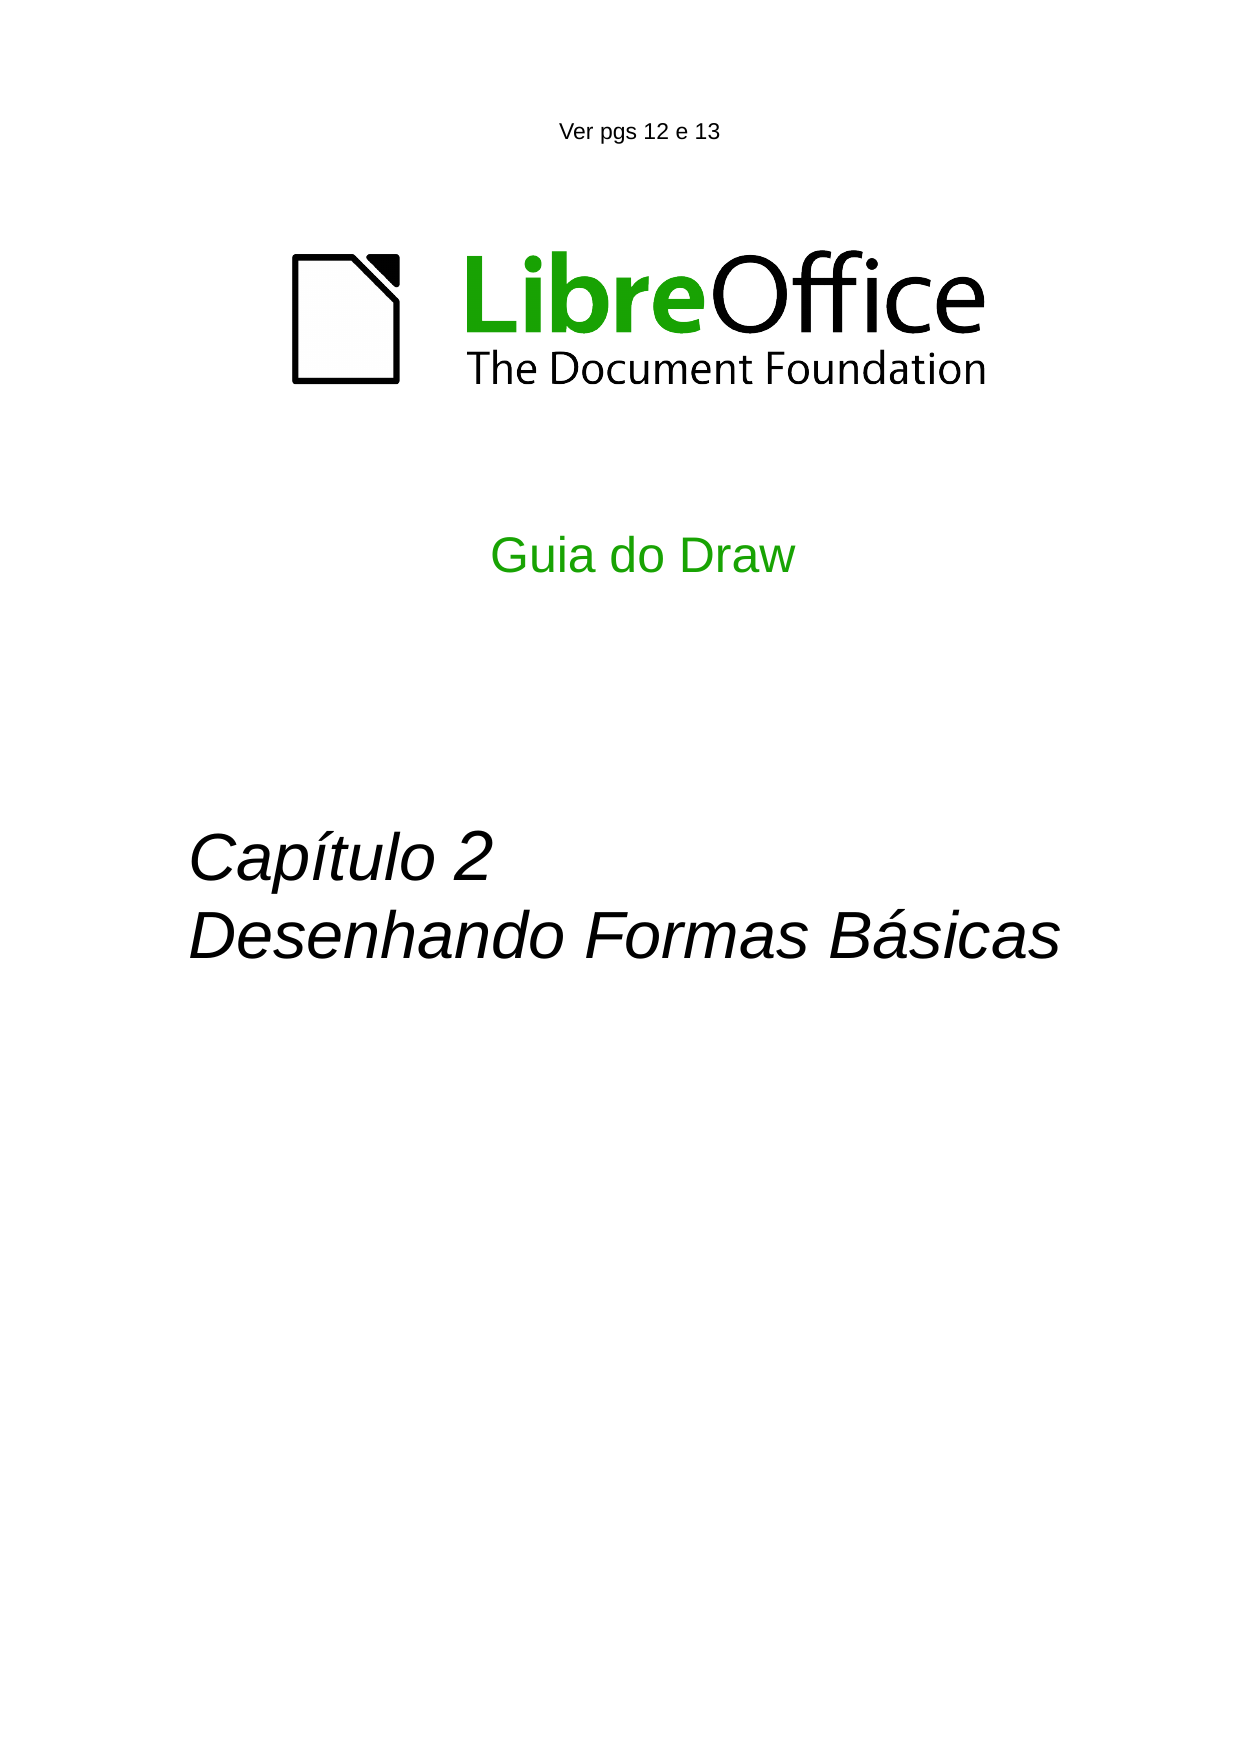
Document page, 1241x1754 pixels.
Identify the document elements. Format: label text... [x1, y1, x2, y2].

picture [250, 219, 1035, 419]
text Guia do Draw [188, 526, 1098, 583]
subtitle Capítulo 2 Desenhando Formas Básicas [188, 814, 1098, 972]
text Ver pgs 12 e 13 [188, 118, 1098, 144]
